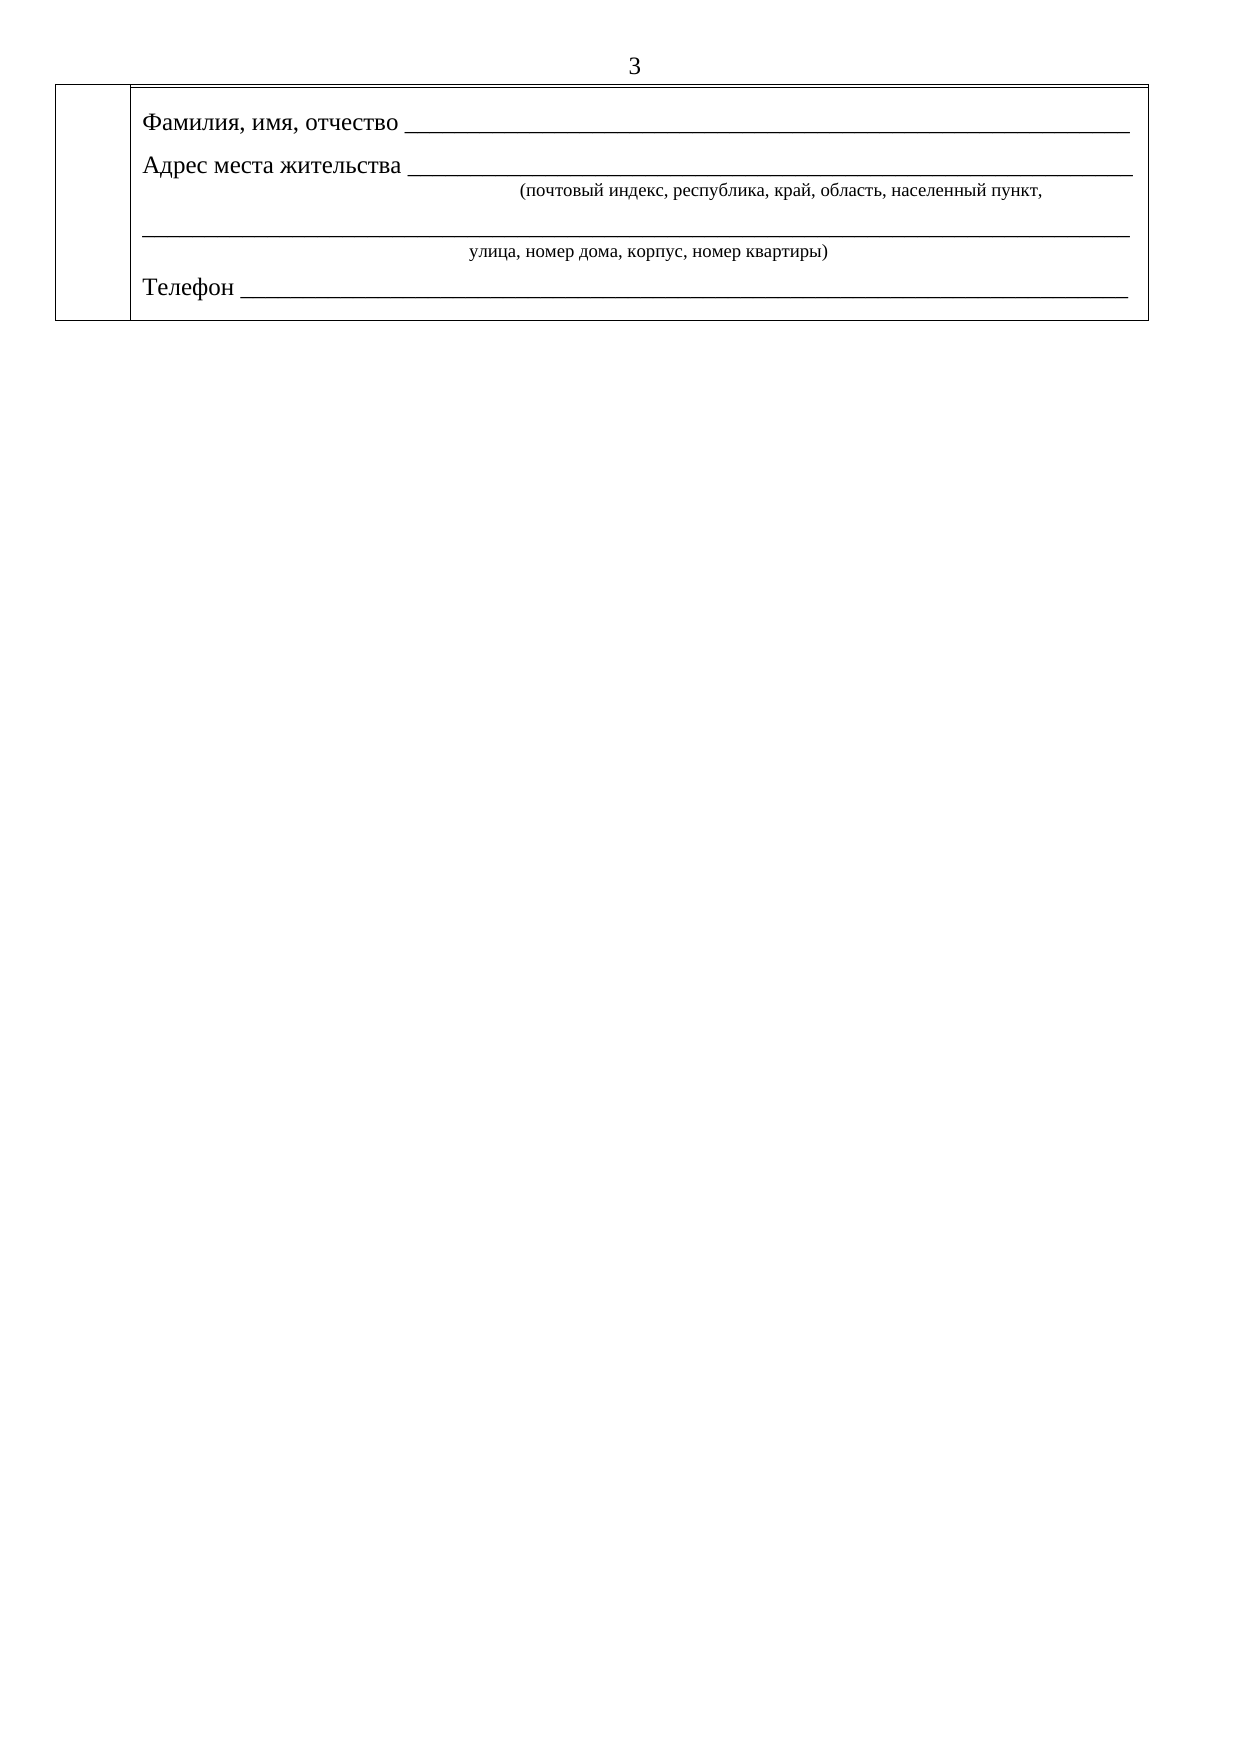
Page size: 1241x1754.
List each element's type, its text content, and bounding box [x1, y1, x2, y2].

table_header [56, 85, 130, 320]
table_cell Фамилия, имя, отчество __________________________________________________________ Адрес места жительства __________________________________________________________ (почтовый индекс, республика, край, область, населенный пункт, _______________________________________________________________________________ улица, номер дома, корпус, номер квартиры) Телефон _______________________________________________________________________ [131, 88, 1148, 320]
